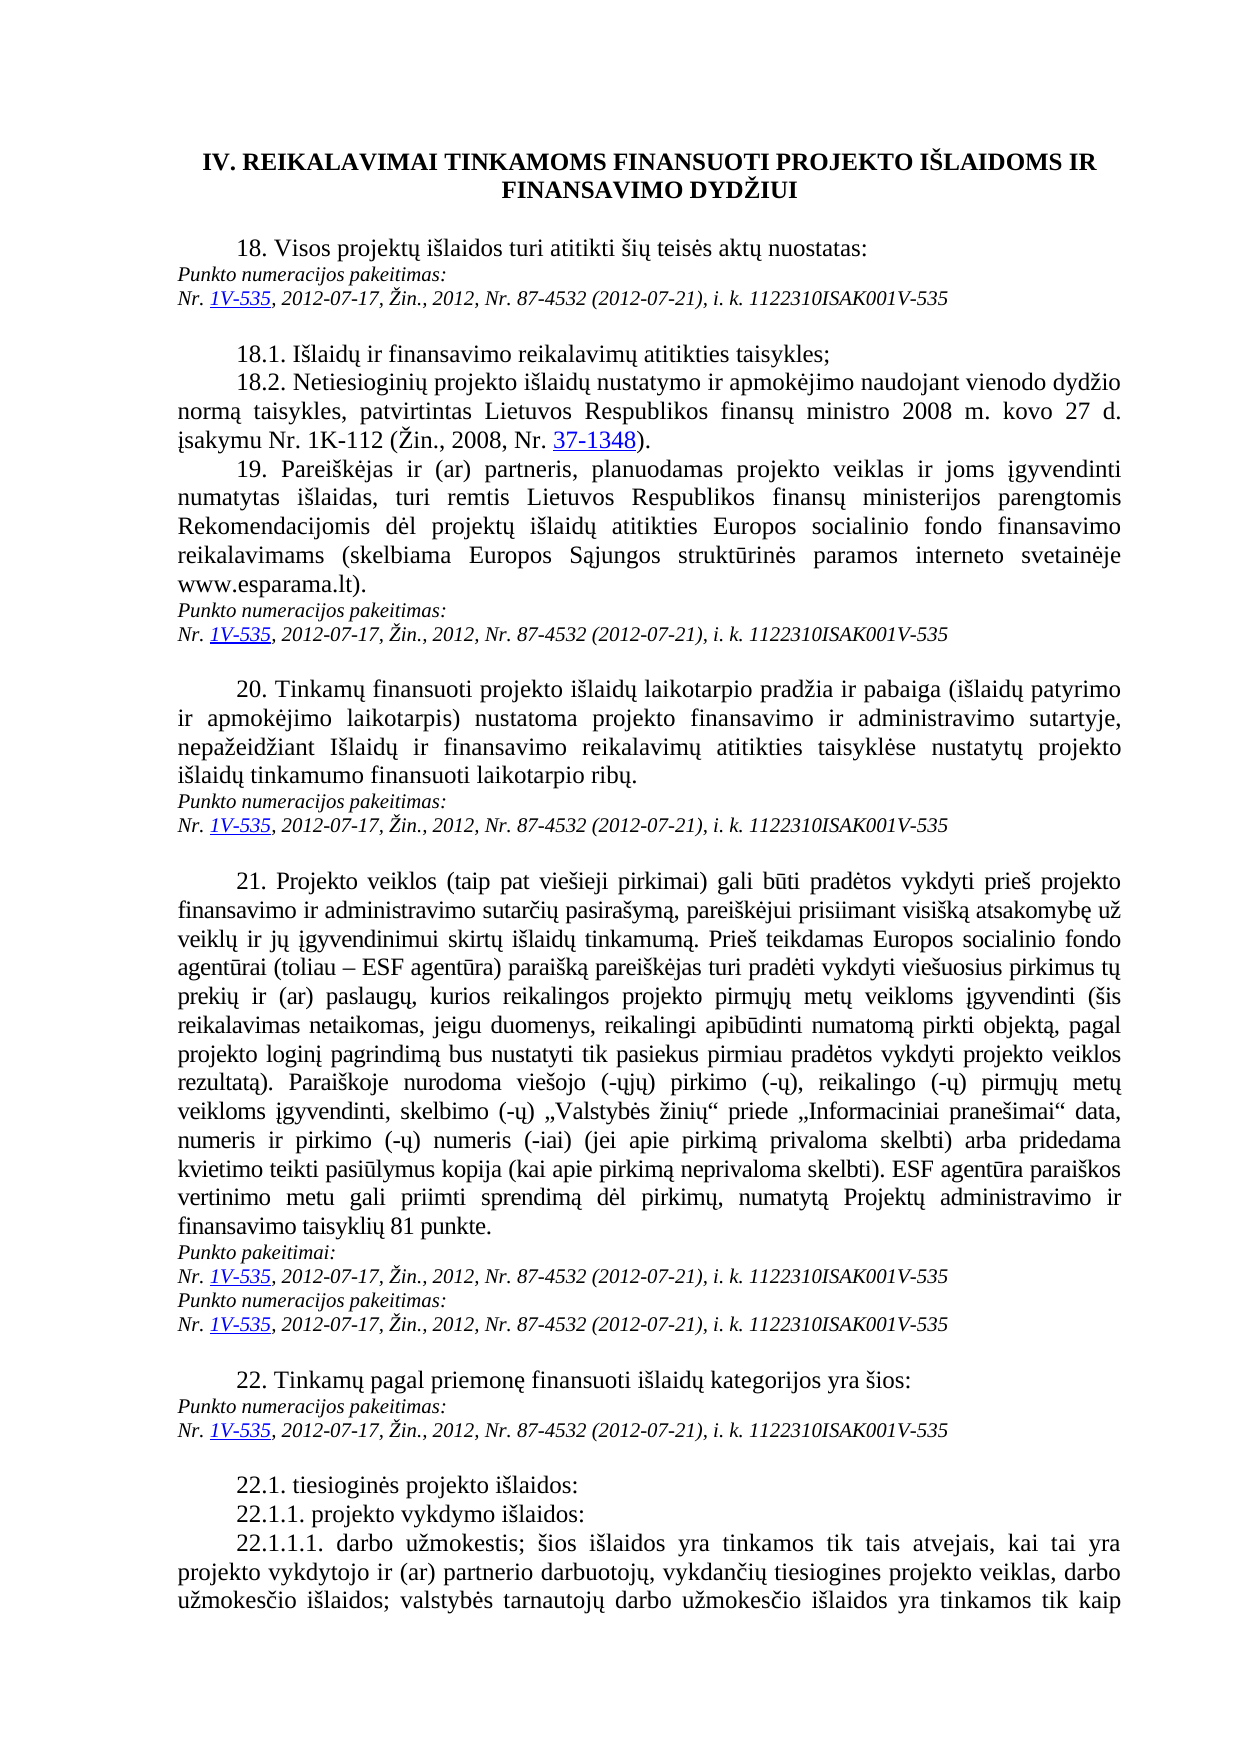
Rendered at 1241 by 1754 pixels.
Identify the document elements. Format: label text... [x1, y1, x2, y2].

text Nr. 1V-535, 2012-07-17, Žin., 2012, Nr. 87-4532 (2012-07-21), i. k. 1122310ISAK001V-535 [177, 1312, 1122, 1336]
text 18.1. Išlaidų ir finansavimo reikalavimų atitikties taisykles; [177, 339, 1122, 367]
text Nr. 1V-535, 2012-07-17, Žin., 2012, Nr. 87-4532 (2012-07-21), i. k. 1122310ISAK001V-535 [177, 286, 1122, 310]
text Punkto numeracijos pakeitimas: [177, 789, 1122, 813]
text Punkto pakeitimai: [177, 1240, 1122, 1264]
text Nr. 1V-535, 2012-07-17, Žin., 2012, Nr. 87-4532 (2012-07-21), i. k. 1122310ISAK001V-535 [177, 1418, 1122, 1442]
text 21. Projekto veiklos (taip pat viešieji pirkimai) gali būti pradėtos vykdyti prieš projekto finansavimo ir administravimo sutarčių pasirašymą, pareiškėjui prisiimant visišką atsakomybę už veiklų ir jų įgyvendinimui skirtų išlaidų tinkamumą. Prieš teikdamas Europos socialinio fondo agentūrai (toliau – ESF agentūra) paraišką pareiškėjas turi pradėti vykdyti viešuosius pirkimus tų prekių ir (ar) paslaugų, kurios reikalingos projekto pirmųjų metų veikloms įgyvendinti (šis reikalavimas netaikomas, jeigu duomenys, reikalingi apibūdinti numatomą pirkti objektą, pagal projekto loginį pagrindimą bus nustatyti tik pasiekus pirmiau pradėtos vykdyti projekto veiklos rezultatą). Paraiškoje nurodoma viešojo (-ųjų) pirkimo (-ų), reikalingo (-ų) pirmųjų metų veikloms įgyvendinti, skelbimo (-ų) „Valstybės žinių“ priede „Informaciniai pranešimai“ data, numeris ir pirkimo (-ų) numeris (-iai) (jei apie pirkimą privaloma skelbti) arba pridedama kvietimo teikti pasiūlymus kopija (kai apie pirkimą neprivaloma skelbti). ESF agentūra paraiškos vertinimo metu gali priimti sprendimą dėl pirkimų, numatytą Projektų administravimo ir finansavimo taisyklių 81 punkte. [177, 866, 1122, 1240]
text Punkto numeracijos pakeitimas: [177, 597, 1122, 622]
text 22.1. tiesioginės projekto išlaidos: [177, 1471, 1122, 1499]
text Punkto numeracijos pakeitimas: [177, 1288, 1122, 1312]
text Nr. 1V-535, 2012-07-17, Žin., 2012, Nr. 87-4532 (2012-07-21), i. k. 1122310ISAK001V-535 [177, 813, 1122, 837]
text 18.2. Netiesioginių projekto išlaidų nustatymo ir apmokėjimo naudojant vienodo dydžio normą taisykles, patvirtintas Lietuvos Respublikos finansų ministro 2008 m. kovo 27 d. įsakymu Nr. 1K-112 (Žin., 2008, Nr. 37-1348). [177, 367, 1122, 454]
text 22. Tinkamų pagal priemonę finansuoti išlaidų kategorijos yra šios: [177, 1365, 1122, 1394]
text 18. Visos projektų išlaidos turi atitikti šių teisės aktų nuostatas: [177, 233, 1122, 262]
text 22.1.1.1. darbo užmokestis; šios išlaidos yra tinkamos tik tais atvejais, kai tai yra projekto vykdytojo ir (ar) partnerio darbuotojų, vykdančių tiesiogines projekto veiklas, darbo užmokesčio išlaidos; valstybės tarnautojų darbo užmokesčio išlaidos yra tinkamos tik kaip [177, 1528, 1122, 1614]
text 19. Pareiškėjas ir (ar) partneris, planuodamas projekto veiklas ir joms įgyvendinti numatytas išlaidas, turi remtis Lietuvos Respublikos finansų ministerijos parengtomis Rekomendacijomis dėl projektų išlaidų atitikties Europos socialinio fondo finansavimo reikalavimams (skelbiama Europos Sąjungos struktūrinės paramos interneto svetainėje www.esparama.lt). [177, 454, 1122, 597]
text 22.1.1. projekto vykdymo išlaidos: [177, 1499, 1122, 1528]
text Nr. 1V-535, 2012-07-17, Žin., 2012, Nr. 87-4532 (2012-07-21), i. k. 1122310ISAK001V-535 [177, 622, 1122, 646]
text 20. Tinkamų finansuoti projekto išlaidų laikotarpio pradžia ir pabaiga (išlaidų patyrimo ir apmokėjimo laikotarpis) nustatoma projekto finansavimo ir administravimo sutartyje, nepažeidžiant Išlaidų ir finansavimo reikalavimų atitikties taisyklėse nustatytų projekto išlaidų tinkamumo finansuoti laikotarpio ribų. [177, 674, 1122, 789]
text Punkto numeracijos pakeitimas: [177, 1394, 1122, 1418]
text Punkto numeracijos pakeitimas: [177, 262, 1122, 286]
text Nr. 1V-535, 2012-07-17, Žin., 2012, Nr. 87-4532 (2012-07-21), i. k. 1122310ISAK001V-535 [177, 1264, 1122, 1288]
text IV. REIKALAVIMAI TINKAMOMS FINANSUOTI PROJEKTO IŠLAIDOMS IR FINANSAVIMO DYDŽIUI [177, 147, 1122, 204]
